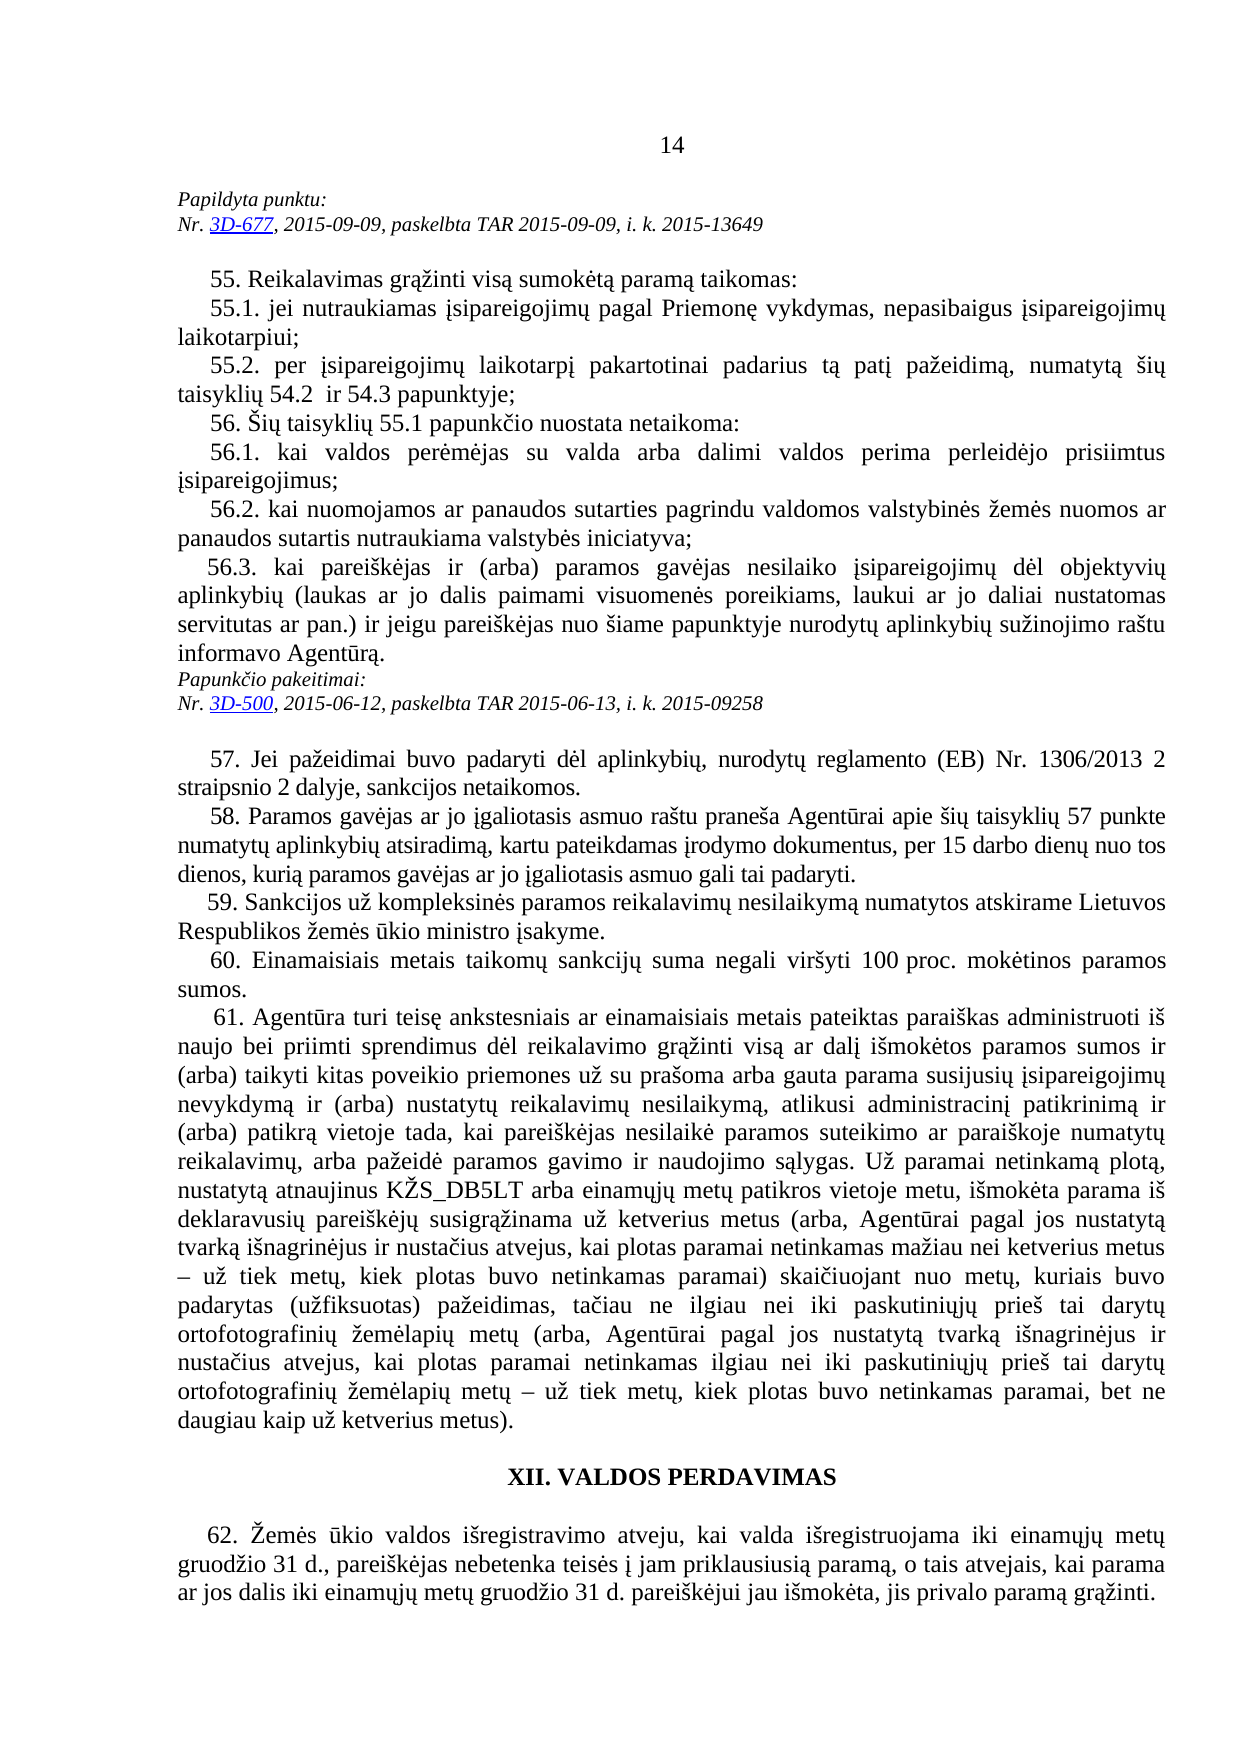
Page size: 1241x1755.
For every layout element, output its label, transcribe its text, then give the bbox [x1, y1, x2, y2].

text 60. Einamaisiais metais taikomų sankcijų suma negali viršyti 100 proc. mokėtinos paramos sumos. [177, 945, 1167, 1002]
text 56. Šių taisyklių 55.1 papunkčio nuostata netaikoma: [177, 408, 1167, 437]
text 61. Agentūra turi teisę ankstesniais ar einamaisiais metais pateiktas paraiškas administruoti iš naujo bei priimti sprendimus dėl reikalavimo grąžinti visą ar dalį išmokėtos paramos sumos ir (arba) taikyti kitas poveikio priemones už su prašoma arba gauta parama susijusių įsipareigojimų nevykdymą ir (arba) nustatytų reikalavimų nesilaikymą, atlikusi administracinį patikrinimą ir (arba) patikrą vietoje tada, kai pareiškėjas nesilaikė paramos suteikimo ar paraiškoje numatytų reikalavimų, arba pažeidė paramos gavimo ir naudojimo sąlygas. Už paramai netinkamą plotą, nustatytą atnaujinus KŽS_DB5LT arba einamųjų metų patikros vietoje metu, išmokėta parama iš deklaravusių pareiškėjų susigrąžinama už ketverius metus (arba, Agentūrai pagal jos nustatytą tvarką išnagrinėjus ir nustačius atvejus, kai plotas paramai netinkamas mažiau nei ketverius metus – už tiek metų, kiek plotas buvo netinkamas paramai) skaičiuojant nuo metų, kuriais buvo padarytas (užfiksuotas) pažeidimas, tačiau ne ilgiau nei iki paskutiniųjų prieš tai darytų ortofotografinių žemėlapių metų (arba, Agentūrai pagal jos nustatytą tvarką išnagrinėjus ir nustačius atvejus, kai plotas paramai netinkamas ilgiau nei iki paskutiniųjų prieš tai darytų ortofotografinių žemėlapių metų – už tiek metų, kiek plotas buvo netinkamas paramai, bet ne daugiau kaip už ketverius metus). [177, 1002, 1167, 1434]
text Nr. 3D-500, 2015-06-12, paskelbta TAR 2015-06-13, i. k. 2015-09258 [177, 691, 1167, 715]
text 56.2. kai nuomojamos ar panaudos sutarties pagrindu valdomos valstybinės žemės nuomos ar panaudos sutartis nutraukiama valstybės iniciatyva; [177, 494, 1167, 552]
text 56.1. kai valdos perėmėjas su valda arba dalimi valdos perima perleidėjo prisiimtus įsipareigojimus; [177, 437, 1167, 494]
text XII. VALDOS PERDAVIMAS [177, 1462, 1167, 1491]
text 57. Jei pažeidimai buvo padaryti dėl aplinkybių, nurodytų reglamento (EB) Nr. 1306/2013 2 straipsnio 2 dalyje, sankcijos netaikomos. [177, 744, 1167, 801]
text 55.1. jei nutraukiamas įsipareigojimų pagal Priemonę vykdymas, nepasibaigus įsipareigojimų laikotarpiui; [177, 293, 1167, 351]
text 59. Sankcijos už kompleksinės paramos reikalavimų nesilaikymą numatytos atskirame Lietuvos Respublikos žemės ūkio ministro įsakyme. [177, 887, 1167, 945]
text Papunkčio pakeitimai: [177, 667, 1167, 691]
text 55.2. per įsipareigojimų laikotarpį pakartotinai padarius tą patį pažeidimą, numatytą šių taisyklių 54.2 ir 54.3 papunktyje; [177, 351, 1167, 408]
text 62. Žemės ūkio valdos išregistravimo atveju, kai valda išregistruojama iki einamųjų metų gruodžio 31 d., pareiškėjas nebetenka teisės į jam priklausiusią paramą, o tais atvejais, kai parama ar jos dalis iki einamųjų metų gruodžio 31 d. pareiškėjui jau išmokėta, jis privalo paramą grąžinti. [177, 1520, 1167, 1606]
text Papildyta punktu: [177, 187, 1167, 211]
text 55. Reikalavimas grąžinti visą sumokėtą paramą taikomas: [177, 264, 1167, 293]
text Nr. 3D-677, 2015-09-09, paskelbta TAR 2015-09-09, i. k. 2015-13649 [177, 211, 1167, 236]
text 58. Paramos gavėjas ar jo įgaliotasis asmuo raštu praneša Agentūrai apie šių taisyklių 57 punkte numatytų aplinkybių atsiradimą, kartu pateikdamas įrodymo dokumentus, per 15 darbo dienų nuo tos dienos, kurią paramos gavėjas ar jo įgaliotasis asmuo gali tai padaryti. [177, 801, 1167, 887]
text 56.3. kai pareiškėjas ir (arba) paramos gavėjas nesilaiko įsipareigojimų dėl objektyvių aplinkybių (laukas ar jo dalis paimami visuomenės poreikiams, laukui ar jo daliai nustatomas servitutas ar pan.) ir jeigu pareiškėjas nuo šiame papunktyje nurodytų aplinkybių sužinojimo raštu informavo Agentūrą. [177, 552, 1167, 667]
